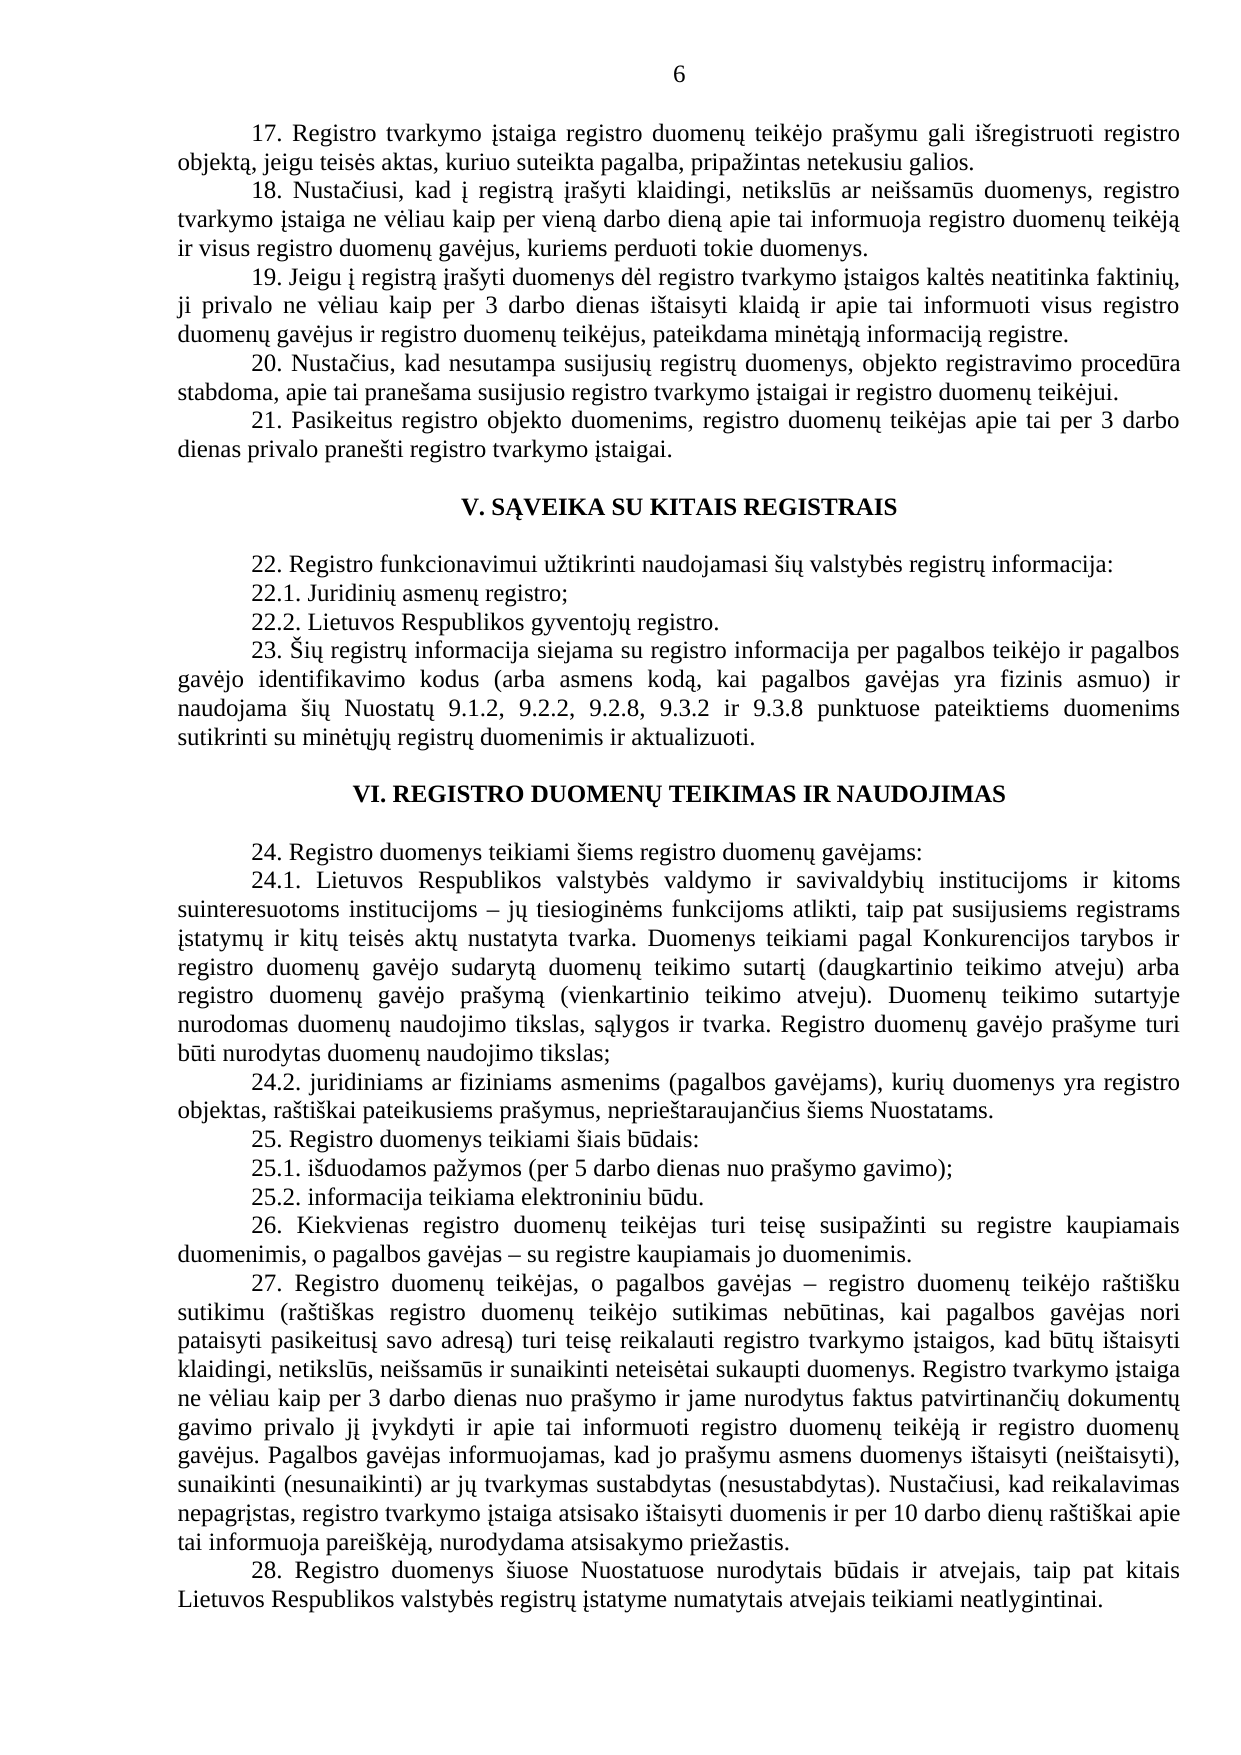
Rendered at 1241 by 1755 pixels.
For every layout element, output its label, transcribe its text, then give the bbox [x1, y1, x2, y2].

text 20. Nustačius, kad nesutampa susijusių registrų duomenys, objekto registravimo procedūra stabdoma, apie tai pranešama susijusio registro tvarkymo įstaigai ir registro duomenų teikėjui. [177, 348, 1181, 406]
text V. SĄVEIKA SU KITAIS REGISTRAIS [177, 492, 1181, 521]
text 23. Šių registrų informacija siejama su registro informacija per pagalbos teikėjo ir pagalbos gavėjo identifikavimo kodus (arba asmens kodą, kai pagalbos gavėjas yra fizinis asmuo) ir naudojama šių Nuostatų 9.1.2, 9.2.2, 9.2.8, 9.3.2 ir 9.3.8 punktuose pateiktiems duomenims sutikrinti su minėtųjų registrų duomenimis ir aktualizuoti. [177, 636, 1181, 751]
text 22.1. Juridinių asmenų registro; [177, 578, 1181, 607]
text 26. Kiekvienas registro duomenų teikėjas turi teisę susipažinti su registre kaupiamais duomenimis, o pagalbos gavėjas – su registre kaupiamais jo duomenimis. [177, 1211, 1181, 1268]
text 24.1. Lietuvos Respublikos valstybės valdymo ir savivaldybių institucijoms ir kitoms suinteresuotoms institucijoms – jų tiesioginėms funkcijoms atlikti, taip pat susijusiems registrams įstatymų ir kitų teisės aktų nustatyta tvarka. Duomenys teikiami pagal Konkurencijos tarybos ir registro duomenų gavėjo sudarytą duomenų teikimo sutartį (daugkartinio teikimo atveju) arba registro duomenų gavėjo prašymą (vienkartinio teikimo atveju). Duomenų teikimo sutartyje nurodomas duomenų naudojimo tikslas, sąlygos ir tvarka. Registro duomenų gavėjo prašyme turi būti nurodytas duomenų naudojimo tikslas; [177, 866, 1181, 1067]
text 17. Registro tvarkymo įstaiga registro duomenų teikėjo prašymu gali išregistruoti registro objektą, jeigu teisės aktas, kuriuo suteikta pagalba, pripažintas netekusiu galios. [177, 118, 1181, 176]
text 28. Registro duomenys šiuose Nuostatuose nurodytais būdais ir atvejais, taip pat kitais Lietuvos Respublikos valstybės registrų įstatyme numatytais atvejais teikiami neatlygintinai. [177, 1556, 1181, 1613]
text 25.1. išduodamos pažymos (per 5 darbo dienas nuo prašymo gavimo); [177, 1153, 1181, 1182]
text 22. Registro funkcionavimui užtikrinti naudojamasi šių valstybės registrų informacija: [177, 549, 1181, 578]
text 24. Registro duomenys teikiami šiems registro duomenų gavėjams: [177, 837, 1181, 866]
text 25. Registro duomenys teikiami šiais būdais: [177, 1124, 1181, 1153]
text 19. Jeigu į registrą įrašyti duomenys dėl registro tvarkymo įstaigos kaltės neatitinka faktinių, ji privalo ne vėliau kaip per 3 darbo dienas ištaisyti klaidą ir apie tai informuoti visus registro duomenų gavėjus ir registro duomenų teikėjus, pateikdama minėtąją informaciją registre. [177, 262, 1181, 348]
text 25.2. informacija teikiama elektroniniu būdu. [177, 1182, 1181, 1211]
text 24.2. juridiniams ar fiziniams asmenims (pagalbos gavėjams), kurių duomenys yra registro objektas, raštiškai pateikusiems prašymus, neprieštaraujančius šiems Nuostatams. [177, 1067, 1181, 1124]
text 22.2. Lietuvos Respublikos gyventojų registro. [177, 607, 1181, 636]
text 18. Nustačiusi, kad į registrą įrašyti klaidingi, netikslūs ar neišsamūs duomenys, registro tvarkymo įstaiga ne vėliau kaip per vieną darbo dieną apie tai informuoja registro duomenų teikėją ir visus registro duomenų gavėjus, kuriems perduoti tokie duomenys. [177, 176, 1181, 262]
text VI. REGISTRO DUOMENŲ TEIKIMAS IR NAUDOJIMAS [177, 779, 1181, 808]
text 27. Registro duomenų teikėjas, o pagalbos gavėjas – registro duomenų teikėjo raštišku sutikimu (raštiškas registro duomenų teikėjo sutikimas nebūtinas, kai pagalbos gavėjas nori pataisyti pasikeitusį savo adresą) turi teisę reikalauti registro tvarkymo įstaigos, kad būtų ištaisyti klaidingi, netikslūs, neišsamūs ir sunaikinti neteisėtai sukaupti duomenys. Registro tvarkymo įstaiga ne vėliau kaip per 3 darbo dienas nuo prašymo ir jame nurodytus faktus patvirtinančių dokumentų gavimo privalo jį įvykdyti ir apie tai informuoti registro duomenų teikėją ir registro duomenų gavėjus. Pagalbos gavėjas informuojamas, kad jo prašymu asmens duomenys ištaisyti (neištaisyti), sunaikinti (nesunaikinti) ar jų tvarkymas sustabdytas (nesustabdytas). Nustačiusi, kad reikalavimas nepagrįstas, registro tvarkymo įstaiga atsisako ištaisyti duomenis ir per 10 darbo dienų raštiškai apie tai informuoja pareiškėją, nurodydama atsisakymo priežastis. [177, 1268, 1181, 1556]
text 21. Pasikeitus registro objekto duomenims, registro duomenų teikėjas apie tai per 3 darbo dienas privalo pranešti registro tvarkymo įstaigai. [177, 406, 1181, 463]
